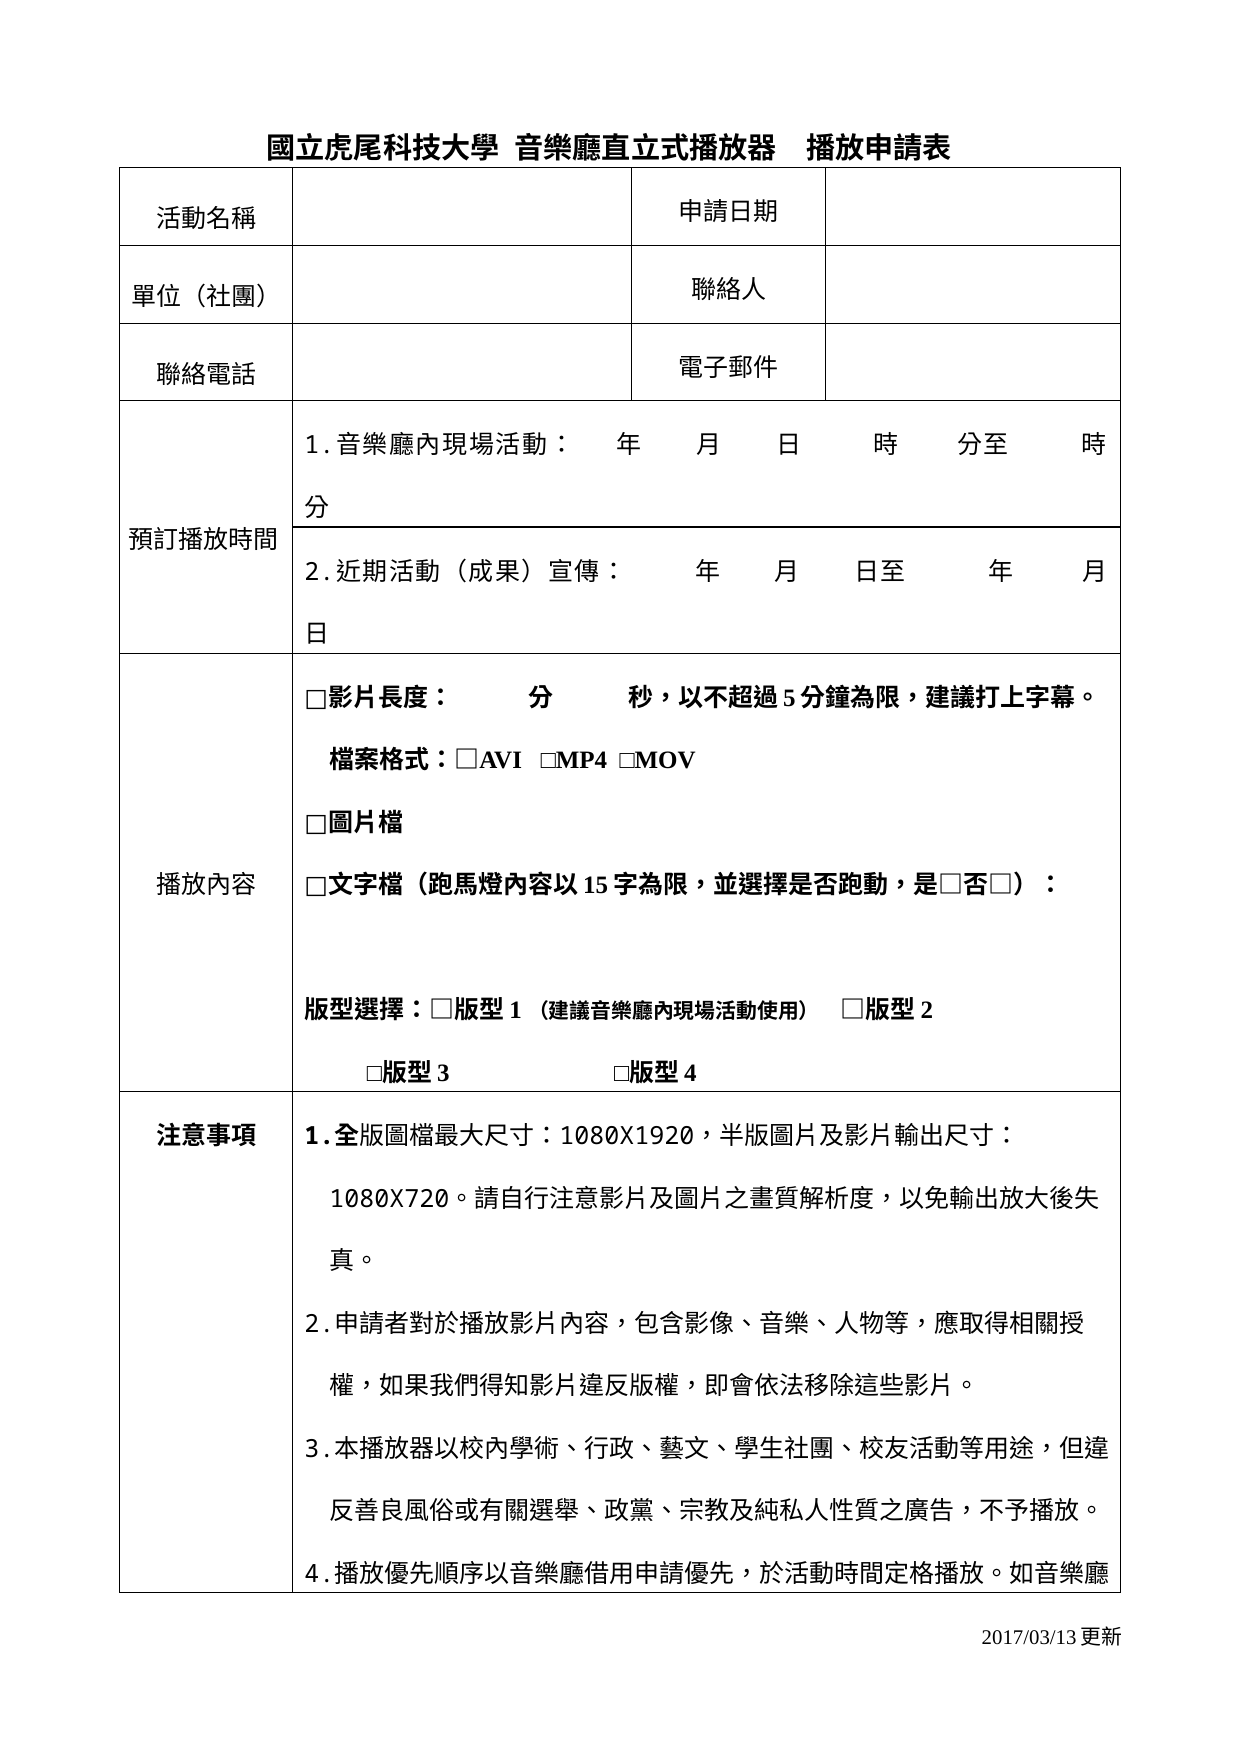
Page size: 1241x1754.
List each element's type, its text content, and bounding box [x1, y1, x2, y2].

table_cell 聯絡電話 [120, 324, 292, 400]
table_cell [826, 246, 1120, 323]
table_cell [293, 246, 631, 323]
table_cell 1.全版圖檔最大尺寸：1080X1920，半版圖片及影片輸出尺寸：1080X720。請自行注意影片及圖片之畫質解析度，以免輸出放大後失真。 2.申請者對於播放影片內容，包含影像、音樂、人物等，應取得相關授權，如果我們得知影片違反版權，即會依法移除這些影片。 3.本播放器以校內學術、行政、藝文、學生社團、校友活動等用途，但違反善良風俗或有關選舉、政黨、宗教及純私人性質之廣告，不予播放。 4.播放優先順序以音樂廳借用申請優先，於活動時間定格播放。如音樂廳 [293, 1092, 1120, 1592]
table_cell 聯絡人 [632, 246, 825, 323]
table_cell 2.近期活動（成果）宣傳： 年 月 日至 年 月 日 [293, 528, 1120, 652]
table_cell [293, 324, 631, 400]
table_header 申請日期 [632, 168, 825, 245]
table_cell 注意事項 [120, 1092, 292, 1592]
table_cell 1.音樂廳內現場活動： 年 月 日 時 分至 時 分 [293, 401, 1120, 526]
table_header [293, 168, 631, 245]
table_cell □影片長度： 分 秒，以不超過5分鐘為限，建議打上字幕。 檔案格式：□AVI □MP4 □MOV □圖片檔 □文字檔（跑馬燈內容以15字為限，並選擇是否跑動，是□否□）： 版型選擇：□版型1 （建議音樂廳內現場活動使用） □版型2 □版型3 □版型4 [293, 654, 1120, 1091]
table_cell 預訂播放時間 [120, 401, 292, 652]
table_cell 電子郵件 [632, 324, 825, 400]
table_cell 播放內容 [120, 654, 292, 1091]
table_cell [826, 324, 1120, 400]
text 國立虎尾科技大學 音樂廳直立式播放器 播放申請表 [43, 104, 1175, 167]
table_header [826, 168, 1120, 245]
table_cell 單位（社團） [120, 246, 292, 323]
table_header 活動名稱 [120, 168, 292, 245]
